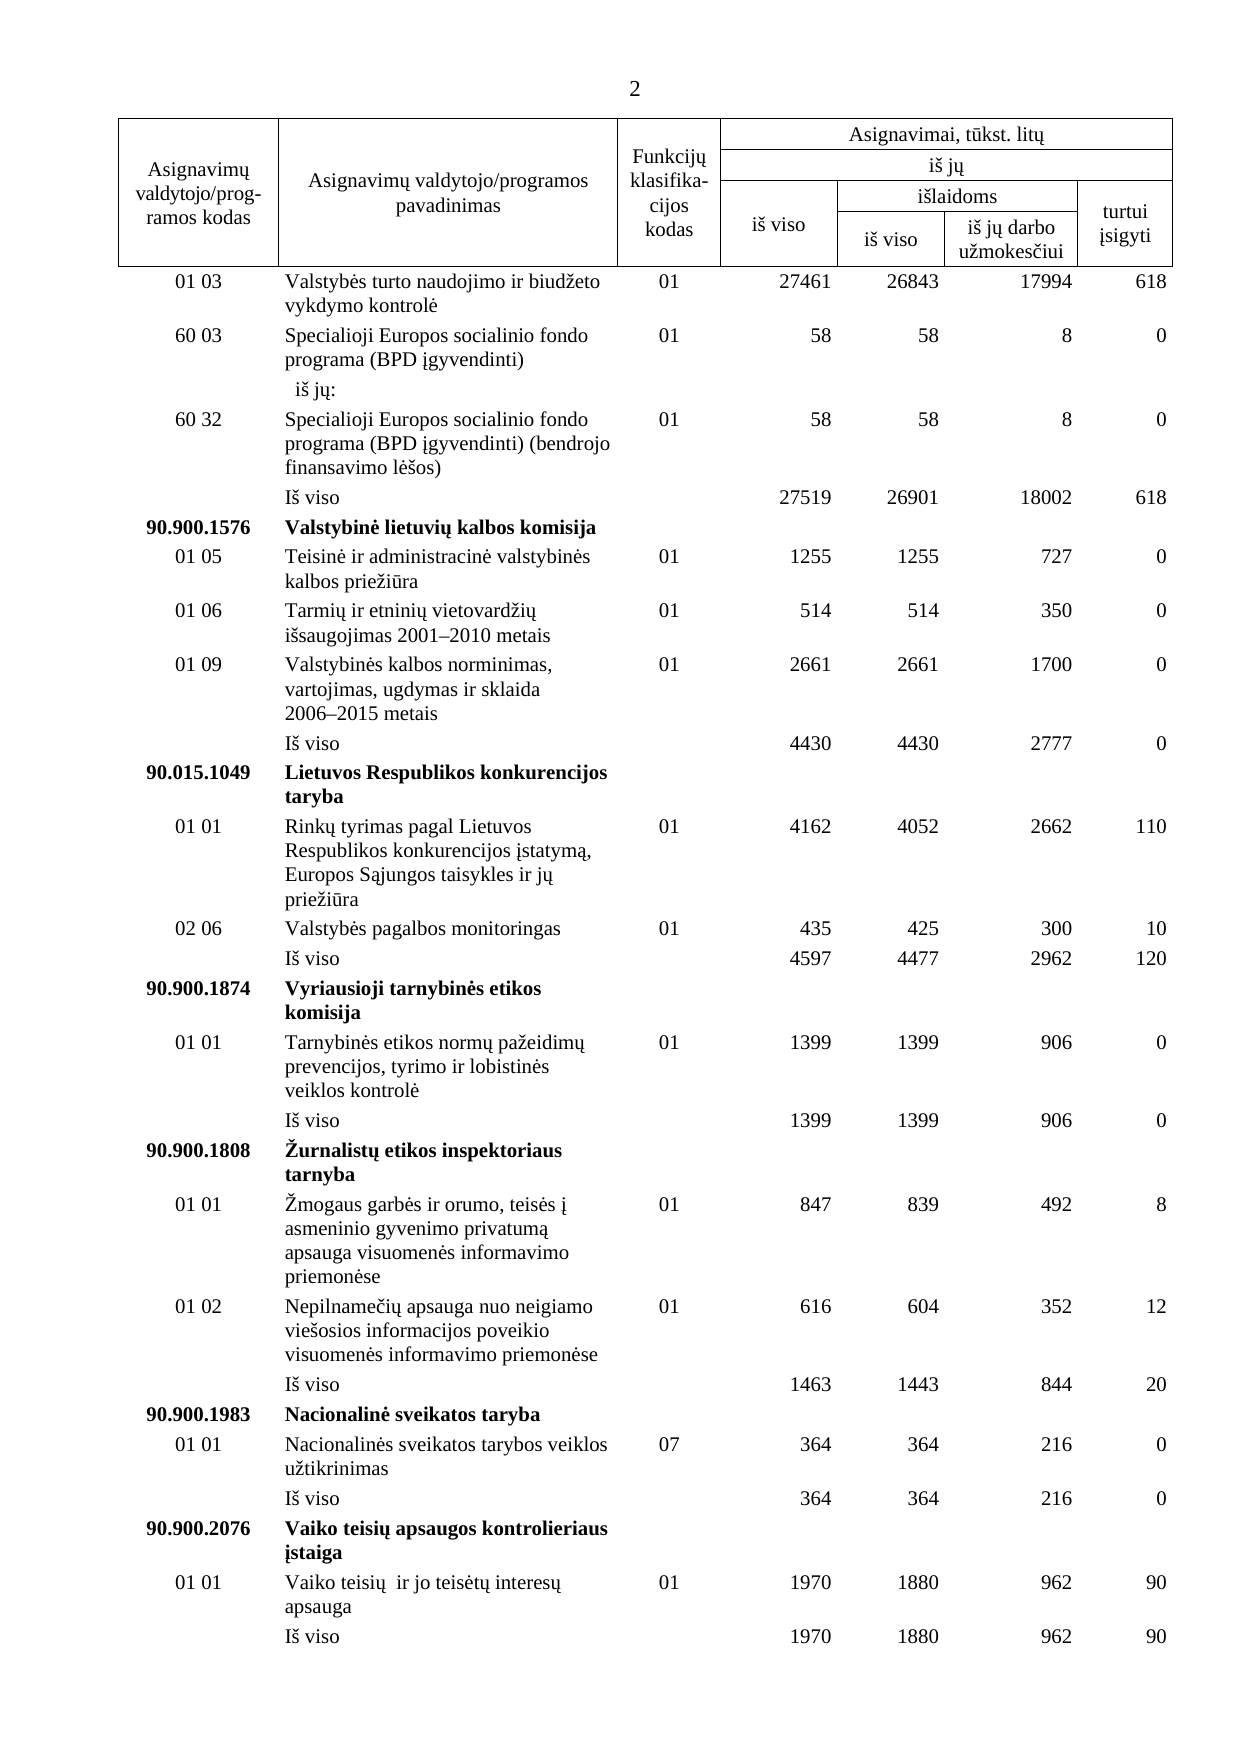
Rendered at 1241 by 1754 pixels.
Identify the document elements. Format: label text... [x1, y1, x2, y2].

table_cell [618, 482, 720, 512]
table_cell [837, 374, 944, 404]
table_cell 01 02 [118, 1291, 278, 1369]
table_cell [1078, 512, 1172, 542]
table_cell [837, 512, 944, 542]
table_cell 90.900.2076 [118, 1513, 278, 1567]
table_cell iš jų [721, 150, 1172, 180]
table_cell [118, 728, 278, 757]
table_cell 492 [945, 1189, 1078, 1291]
table_cell Valstybės pagalbos monitoringas [279, 914, 618, 943]
table_cell [945, 973, 1078, 1027]
table_cell 514 [720, 596, 837, 649]
table_cell 0 [1078, 728, 1172, 757]
table_cell [618, 1483, 720, 1513]
table_cell [118, 1369, 278, 1399]
table_cell [618, 1621, 720, 1651]
table_cell 01 [618, 1189, 720, 1291]
table_cell 4430 [837, 728, 944, 757]
table_cell Iš viso [279, 728, 618, 757]
table_cell 1255 [837, 542, 944, 596]
table_header Asignavimų valdytojo/programos pavadinimas [279, 119, 617, 266]
table_cell [1078, 1135, 1172, 1189]
table_cell 01 [618, 650, 720, 727]
table_cell 58 [837, 404, 944, 482]
table_cell [837, 758, 944, 811]
table_cell iš jų: [279, 374, 618, 404]
table_cell [720, 1135, 837, 1189]
table_cell 4052 [837, 811, 944, 913]
table_cell 01 [618, 914, 720, 943]
table_cell [1078, 374, 1172, 404]
table_cell 364 [720, 1483, 837, 1513]
table_cell 01 [618, 404, 720, 482]
table_cell 01 [618, 1291, 720, 1369]
table_cell Iš viso [279, 482, 618, 512]
table_cell [618, 973, 720, 1027]
table_cell Nepilnamečių apsauga nuo neigiamo viešosios informacijos poveikio visuomenės informavimo priemonėse [279, 1291, 618, 1369]
table_cell Vyriausioji tarnybinės etikos komisija [279, 973, 618, 1027]
table_cell Tarnybinės etikos normų pažeidimų prevencijos, tyrimo ir lobistinės veiklos kontrolė [279, 1027, 618, 1105]
table_cell 1970 [720, 1567, 837, 1621]
table_cell Tarmių ir etninių vietovardžių išsaugojimas 2001–2010 metais [279, 596, 618, 649]
table_cell Vaiko teisių apsaugos kontrolieriaus įstaiga [279, 1513, 618, 1567]
table_cell Iš viso [279, 1369, 618, 1399]
table_cell 01 01 [118, 1567, 278, 1621]
table_cell 02 06 [118, 914, 278, 943]
table_cell [118, 1105, 278, 1135]
table_cell 727 [945, 542, 1078, 596]
table_cell 906 [945, 1105, 1078, 1135]
table_cell 20 [1078, 1369, 1172, 1399]
table_cell 0 [1078, 1483, 1172, 1513]
table_cell 8 [945, 320, 1078, 374]
table_cell 90 [1078, 1621, 1172, 1651]
table_cell 514 [837, 596, 944, 649]
table_cell 01 01 [118, 811, 278, 913]
table_cell [720, 1399, 837, 1429]
table_cell 1399 [720, 1027, 837, 1105]
table_cell 12 [1078, 1291, 1172, 1369]
table_cell 1700 [945, 650, 1078, 727]
table_cell 110 [1078, 811, 1172, 913]
table_cell 1880 [837, 1567, 944, 1621]
table_cell [618, 512, 720, 542]
table_cell 425 [837, 914, 944, 943]
table_cell [945, 374, 1078, 404]
table_cell [837, 1135, 944, 1189]
table_cell iš viso [721, 181, 837, 266]
table_cell iš viso [838, 212, 944, 266]
table_cell [118, 1483, 278, 1513]
table_cell [837, 1513, 944, 1567]
table_cell Žurnalistų etikos inspektoriaus tarnyba [279, 1135, 618, 1189]
table_cell Vaiko teisių ir jo teisėtų interesų apsauga [279, 1567, 618, 1621]
table_cell 364 [720, 1429, 837, 1483]
table_cell 01 [618, 811, 720, 913]
table_cell [1078, 1399, 1172, 1429]
table_cell 906 [945, 1027, 1078, 1105]
table_cell 2777 [945, 728, 1078, 757]
table_cell 2661 [720, 650, 837, 727]
table_cell [945, 1135, 1078, 1189]
table_cell 58 [837, 320, 944, 374]
table_cell Iš viso [279, 1621, 618, 1651]
table_cell [720, 512, 837, 542]
table_cell 1255 [720, 542, 837, 596]
table_cell 8 [945, 404, 1078, 482]
table_cell [118, 1621, 278, 1651]
table_cell Lietuvos Respublikos konkurencijos taryba [279, 758, 618, 811]
table_cell [618, 758, 720, 811]
table_header Asignavimai, tūkst. litų [721, 119, 1172, 149]
table_cell 2662 [945, 811, 1078, 913]
table_cell 1399 [837, 1105, 944, 1135]
table_cell turtui įsigyti [1078, 181, 1172, 266]
table_cell [720, 758, 837, 811]
table_cell 2661 [837, 650, 944, 727]
table_cell [618, 1399, 720, 1429]
table_cell 618 [1078, 267, 1172, 320]
table_cell [1078, 1513, 1172, 1567]
table_cell Nacionalinė sveikatos taryba [279, 1399, 618, 1429]
table_cell 0 [1078, 542, 1172, 596]
table_cell 01 [618, 267, 720, 320]
table_cell 60 32 [118, 404, 278, 482]
table_cell 8 [1078, 1189, 1172, 1291]
table_cell 26843 [837, 267, 944, 320]
table_cell Iš viso [279, 1483, 618, 1513]
table_cell 4430 [720, 728, 837, 757]
table_cell 90.900.1983 [118, 1399, 278, 1429]
table_cell 0 [1078, 404, 1172, 482]
table_cell 90.900.1874 [118, 973, 278, 1027]
table_cell 01 [618, 320, 720, 374]
table_cell 18002 [945, 482, 1078, 512]
table_cell Specialioji Europos socialinio fondo programa (BPD įgyvendinti) [279, 320, 618, 374]
table_cell 01 [618, 596, 720, 649]
table_cell 4162 [720, 811, 837, 913]
table_cell [945, 1513, 1078, 1567]
table_cell 1463 [720, 1369, 837, 1399]
table_cell 90.015.1049 [118, 758, 278, 811]
table_cell išlaidoms [838, 181, 1077, 211]
table_cell Valstybės turto naudojimo ir biudžeto vykdymo kontrolė [279, 267, 618, 320]
table_cell [618, 1135, 720, 1189]
table_cell [720, 1513, 837, 1567]
table_cell 01 01 [118, 1429, 278, 1483]
table_cell [118, 943, 278, 973]
table_cell 616 [720, 1291, 837, 1369]
table_cell Iš viso [279, 943, 618, 973]
table_cell 01 05 [118, 542, 278, 596]
table_cell 58 [720, 320, 837, 374]
table_header Funkcijų klasifika-cijos kodas [618, 119, 720, 266]
table_cell 1399 [837, 1027, 944, 1105]
table_cell Nacionalinės sveikatos tarybos veiklos užtikrinimas [279, 1429, 618, 1483]
table_cell [720, 973, 837, 1027]
table_cell 120 [1078, 943, 1172, 973]
table_cell [720, 374, 837, 404]
table_cell 01 01 [118, 1027, 278, 1105]
table_cell 90 [1078, 1567, 1172, 1621]
table_cell Žmogaus garbės ir orumo, teisės į asmeninio gyvenimo privatumą apsauga visuomenės informavimo priemonėse [279, 1189, 618, 1291]
table_cell 604 [837, 1291, 944, 1369]
table_cell 01 01 [118, 1189, 278, 1291]
table_cell 618 [1078, 482, 1172, 512]
table_cell 352 [945, 1291, 1078, 1369]
table_cell [118, 374, 278, 404]
table_cell [618, 374, 720, 404]
table_cell 17994 [945, 267, 1078, 320]
table_cell Valstybinė lietuvių kalbos komisija [279, 512, 618, 542]
table_cell [837, 973, 944, 1027]
table_cell 27519 [720, 482, 837, 512]
table_cell 60 03 [118, 320, 278, 374]
table_cell 01 [618, 542, 720, 596]
table_cell [618, 1513, 720, 1567]
table_cell [837, 1399, 944, 1429]
table_cell 216 [945, 1483, 1078, 1513]
table_cell Rinkų tyrimas pagal Lietuvos Respublikos konkurencijos įstatymą, Europos Sąjungos taisykles ir jų priežiūra [279, 811, 618, 913]
table_cell 58 [720, 404, 837, 482]
table_cell [618, 943, 720, 973]
table_cell 01 [618, 1567, 720, 1621]
table_cell 27461 [720, 267, 837, 320]
table_cell [118, 482, 278, 512]
table_cell 4597 [720, 943, 837, 973]
table_cell 26901 [837, 482, 944, 512]
table_cell [1078, 758, 1172, 811]
table_cell 01 09 [118, 650, 278, 727]
table_cell 364 [837, 1429, 944, 1483]
table_cell Specialioji Europos socialinio fondo programa (BPD įgyvendinti) (bendrojo finansavimo lėšos) [279, 404, 618, 482]
table_cell 844 [945, 1369, 1078, 1399]
table_cell [945, 512, 1078, 542]
table_cell [945, 1399, 1078, 1429]
table_cell [618, 1369, 720, 1399]
table_cell 07 [618, 1429, 720, 1483]
table_cell 1399 [720, 1105, 837, 1135]
table_cell 839 [837, 1189, 944, 1291]
table_cell 0 [1078, 650, 1172, 727]
table_cell [618, 728, 720, 757]
table_cell 90.900.1808 [118, 1135, 278, 1189]
table_cell 0 [1078, 1105, 1172, 1135]
table_cell 4477 [837, 943, 944, 973]
table_cell Valstybinės kalbos norminimas, vartojimas, ugdymas ir sklaida 2006–2015 metais [279, 650, 618, 727]
table_cell 435 [720, 914, 837, 943]
table_cell 1443 [837, 1369, 944, 1399]
table_cell Teisinė ir administracinė valstybinės kalbos priežiūra [279, 542, 618, 596]
table_cell 1970 [720, 1621, 837, 1651]
table_cell 10 [1078, 914, 1172, 943]
table_cell 90.900.1576 [118, 512, 278, 542]
table_cell iš jų darbo užmokesčiui [945, 212, 1077, 266]
table_cell 0 [1078, 320, 1172, 374]
table_cell 01 03 [118, 267, 278, 320]
table_cell 0 [1078, 596, 1172, 649]
table_cell [618, 1105, 720, 1135]
table_cell 962 [945, 1567, 1078, 1621]
table_cell 350 [945, 596, 1078, 649]
table_cell 2962 [945, 943, 1078, 973]
table_header Asignavimų valdytojo/prog-ramos kodas [119, 119, 278, 266]
table_cell [1078, 973, 1172, 1027]
table_cell 364 [837, 1483, 944, 1513]
table_cell 847 [720, 1189, 837, 1291]
table_cell 0 [1078, 1027, 1172, 1105]
table_cell [945, 758, 1078, 811]
table_cell 1880 [837, 1621, 944, 1651]
table_cell 962 [945, 1621, 1078, 1651]
table_cell 300 [945, 914, 1078, 943]
table_cell 01 06 [118, 596, 278, 649]
table_cell 0 [1078, 1429, 1172, 1483]
table_cell 216 [945, 1429, 1078, 1483]
table_cell Iš viso [279, 1105, 618, 1135]
table_cell 01 [618, 1027, 720, 1105]
